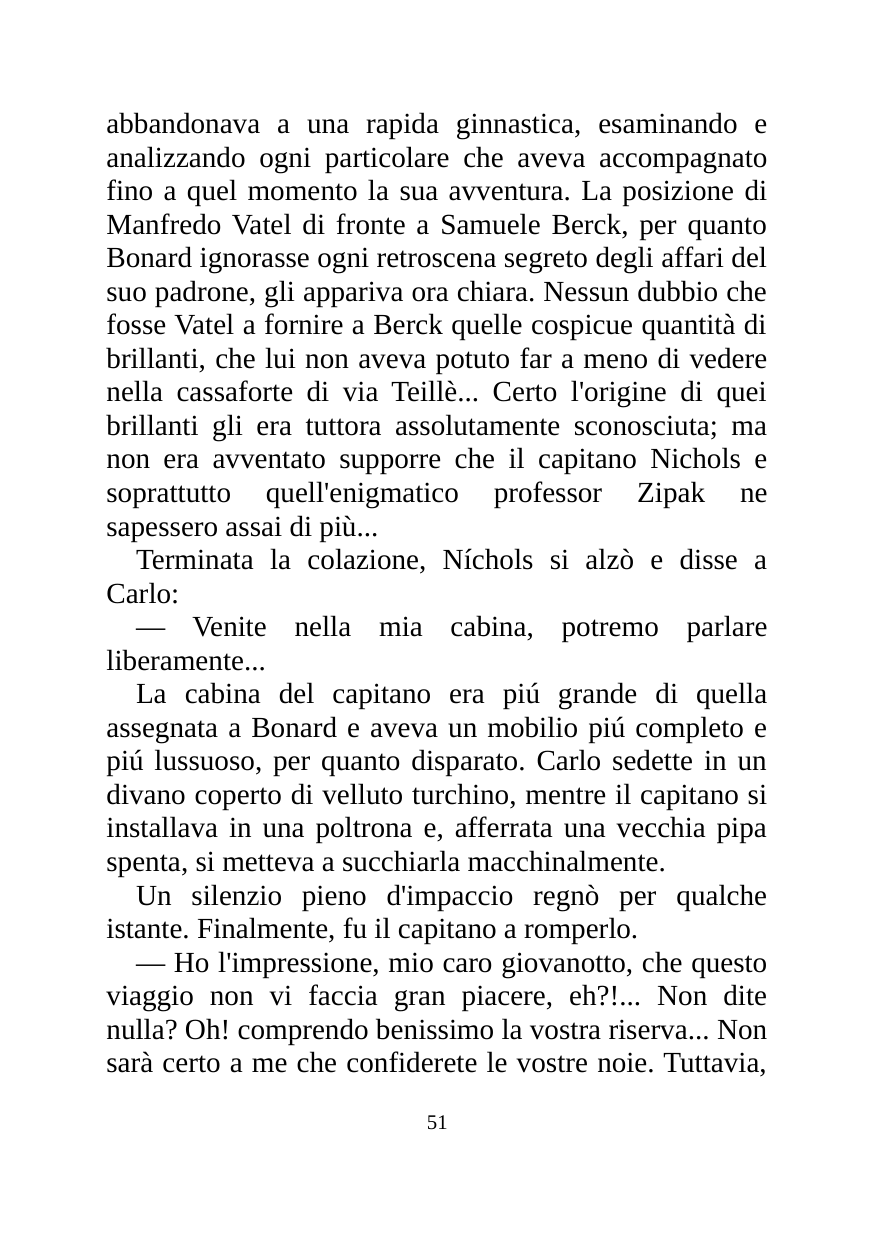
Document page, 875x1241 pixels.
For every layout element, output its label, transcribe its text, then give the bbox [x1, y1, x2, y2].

text Terminata la colazione, Níchols si alzò e disse a Carlo: [106, 542, 768, 609]
text abbandonava a una rapida ginnastica, esaminando e analizzando ogni particolare che aveva accompagnato fino a quel momento la sua avventura. La posizione di Manfredo Vatel di fronte a Samuele Berck, per quanto Bonard ignorasse ogni retroscena segreto degli affari del suo padrone, gli appariva ora chiara. Nessun dubbio che fosse Vatel a fornire a Berck quelle cospicue quantità di brillanti, che lui non aveva potuto far a meno di vedere nella cassaforte di via Teillè... Certo l'origine di quei brillanti gli era tuttora assolutamente sconosciuta; ma non era avventato supporre che il capitano Nichols e soprattutto quell'enigmatico professor Zipak ne sapessero assai di più... [106, 106, 768, 542]
text — Ho l'impressione, mio caro giovanotto, che questo viaggio non vi faccia gran piacere, eh?!... Non dite nulla? Oh! comprendo benissimo la vostra riserva... Non sarà certo a me che confiderete le vostre noie. Tuttavia, [106, 945, 768, 1079]
text — Venite nella mia cabina, potremo parlare liberamente... [106, 609, 768, 676]
text La cabina del capitano era piú grande di quella assegnata a Bonard e aveva un mobilio piú completo e piú lussuoso, per quanto disparato. Carlo sedette in un divano coperto di velluto turchino, mentre il capitano si installava in una poltrona e, afferrata una vecchia pipa spenta, si metteva a succhiarla macchinalmente. [106, 676, 768, 878]
text Un silenzio pieno d'impaccio regnò per qualche istante. Finalmente, fu il capitano a romperlo. [106, 878, 768, 945]
